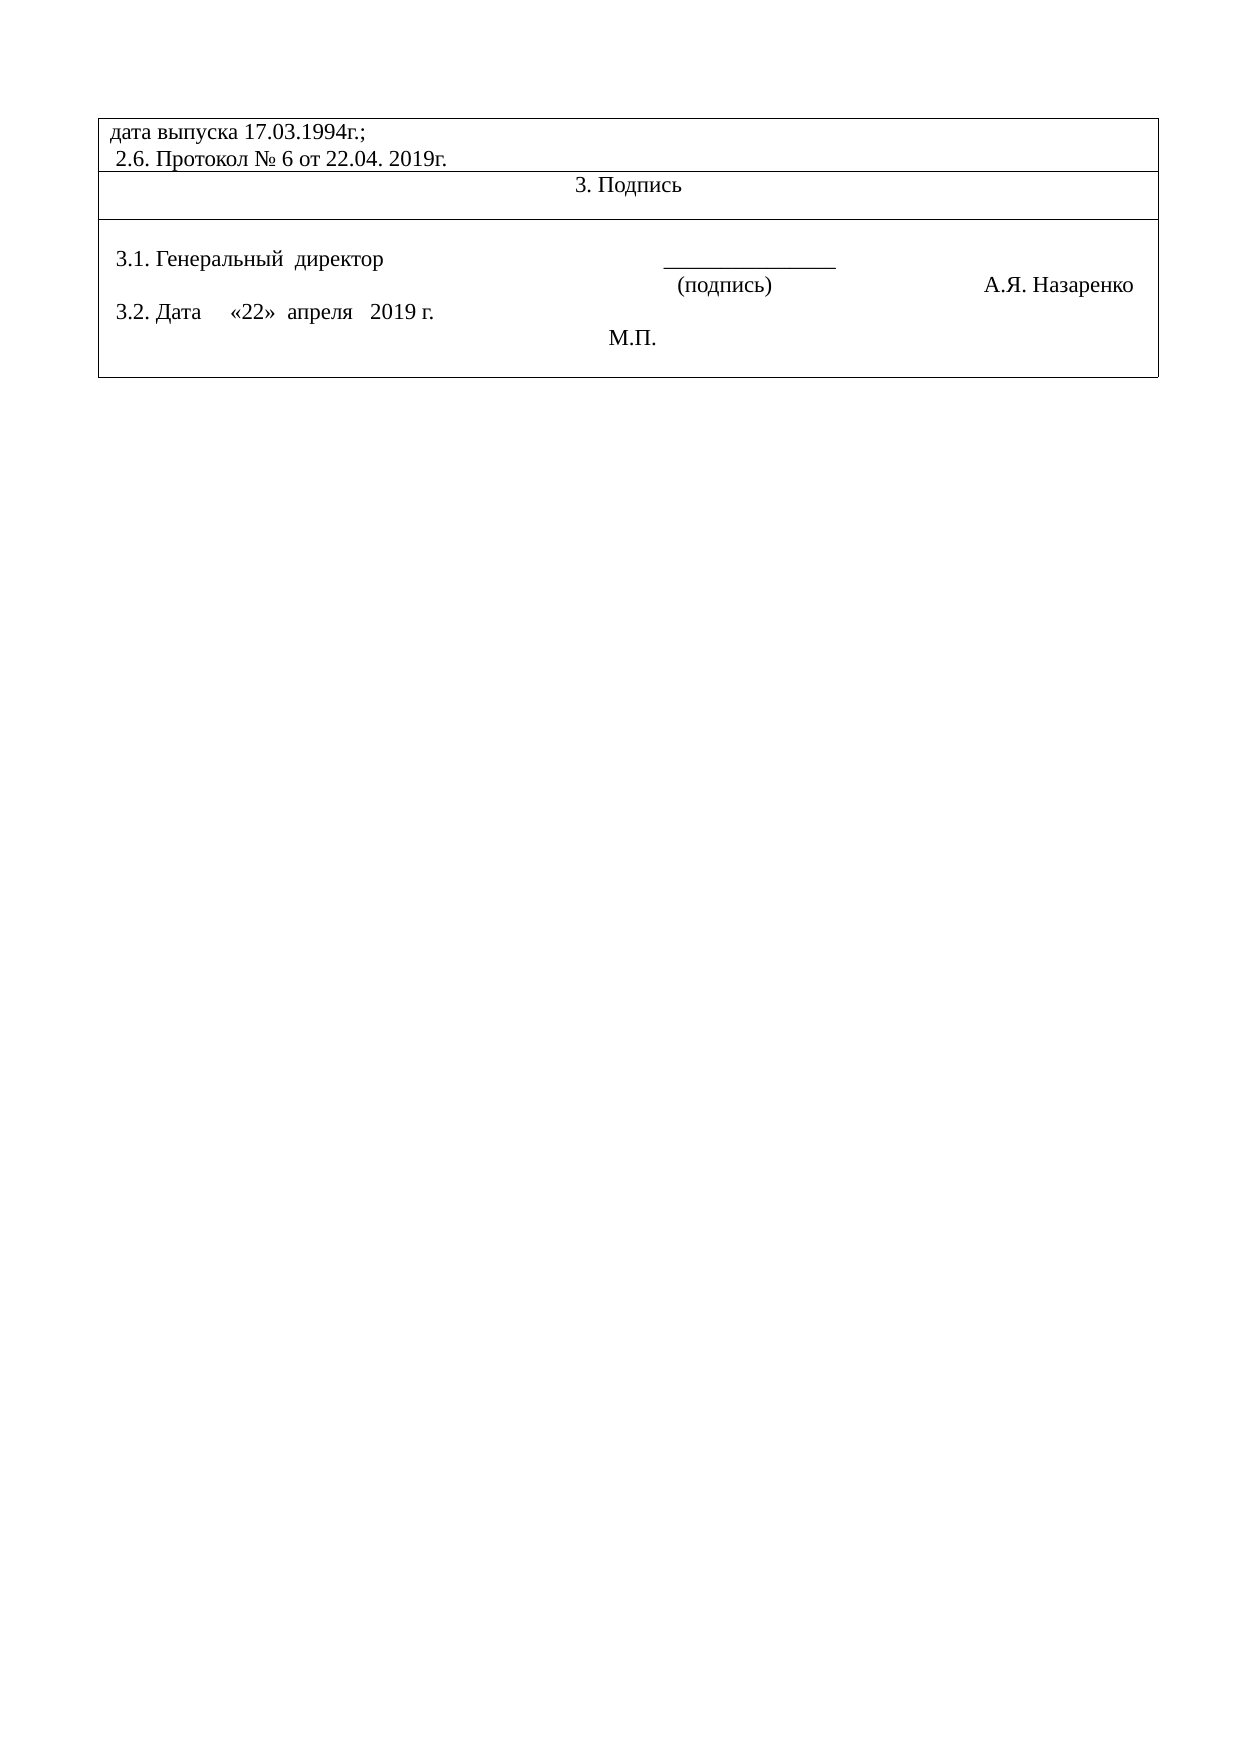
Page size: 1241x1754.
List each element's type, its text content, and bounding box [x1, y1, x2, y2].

table_cell дата выпуска 17.03.1994г.; 2.6. Протокол № 6 от 22.04. 2019г. [99, 119, 1158, 171]
table_cell 3. Подпись [99, 172, 1158, 218]
table_cell 3.1. Генеральный директор _______________ (подпись) А.Я. Назаренко 3.2. Дата «22» апреля 2019 г. М.П. [99, 220, 1158, 377]
